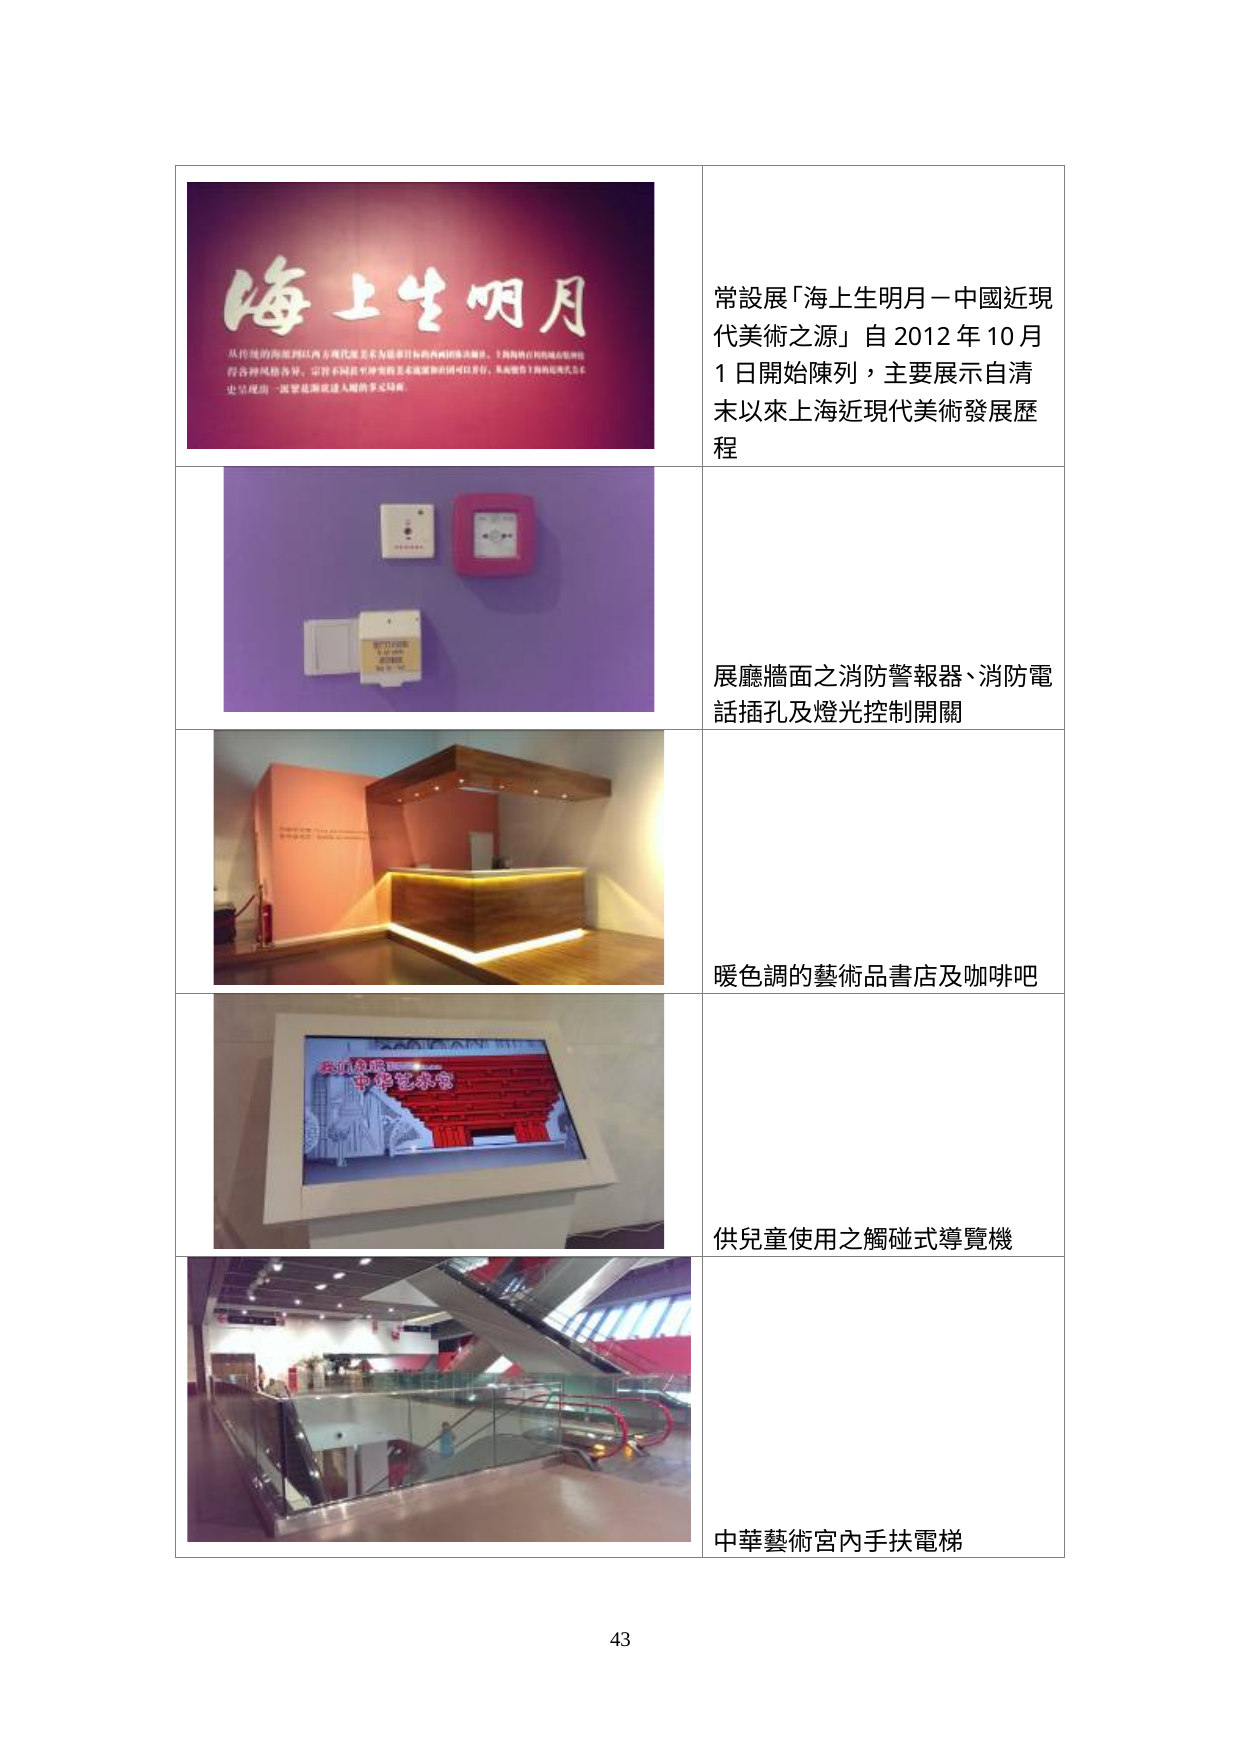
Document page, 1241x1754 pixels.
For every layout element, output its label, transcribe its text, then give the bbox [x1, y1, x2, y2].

table_cell 供兒童使用之觸碰式導覽機 [703, 994, 1064, 1256]
picture [187, 1257, 691, 1542]
table_cell [176, 1257, 702, 1557]
table_cell [176, 994, 702, 1256]
picture [223, 466, 655, 712]
table_cell [176, 730, 702, 993]
picture [187, 182, 655, 449]
table_cell 暖色調的藝術品書店及咖啡吧 [703, 730, 1064, 993]
table_cell 常設展「海上生明月－中國近現代美術之源」自2012年10月1日開始陳列，主要展示自清末以來上海近現代美術發展歷程 [703, 166, 1064, 466]
table_cell [176, 467, 702, 729]
table_cell 展廳牆面之消防警報器、消防電話插孔及燈光控制開關 [703, 467, 1064, 729]
picture [213, 730, 665, 985]
picture [213, 993, 665, 1249]
table_cell 中華藝術宮內手扶電梯 [703, 1257, 1064, 1557]
table_cell [176, 166, 702, 466]
